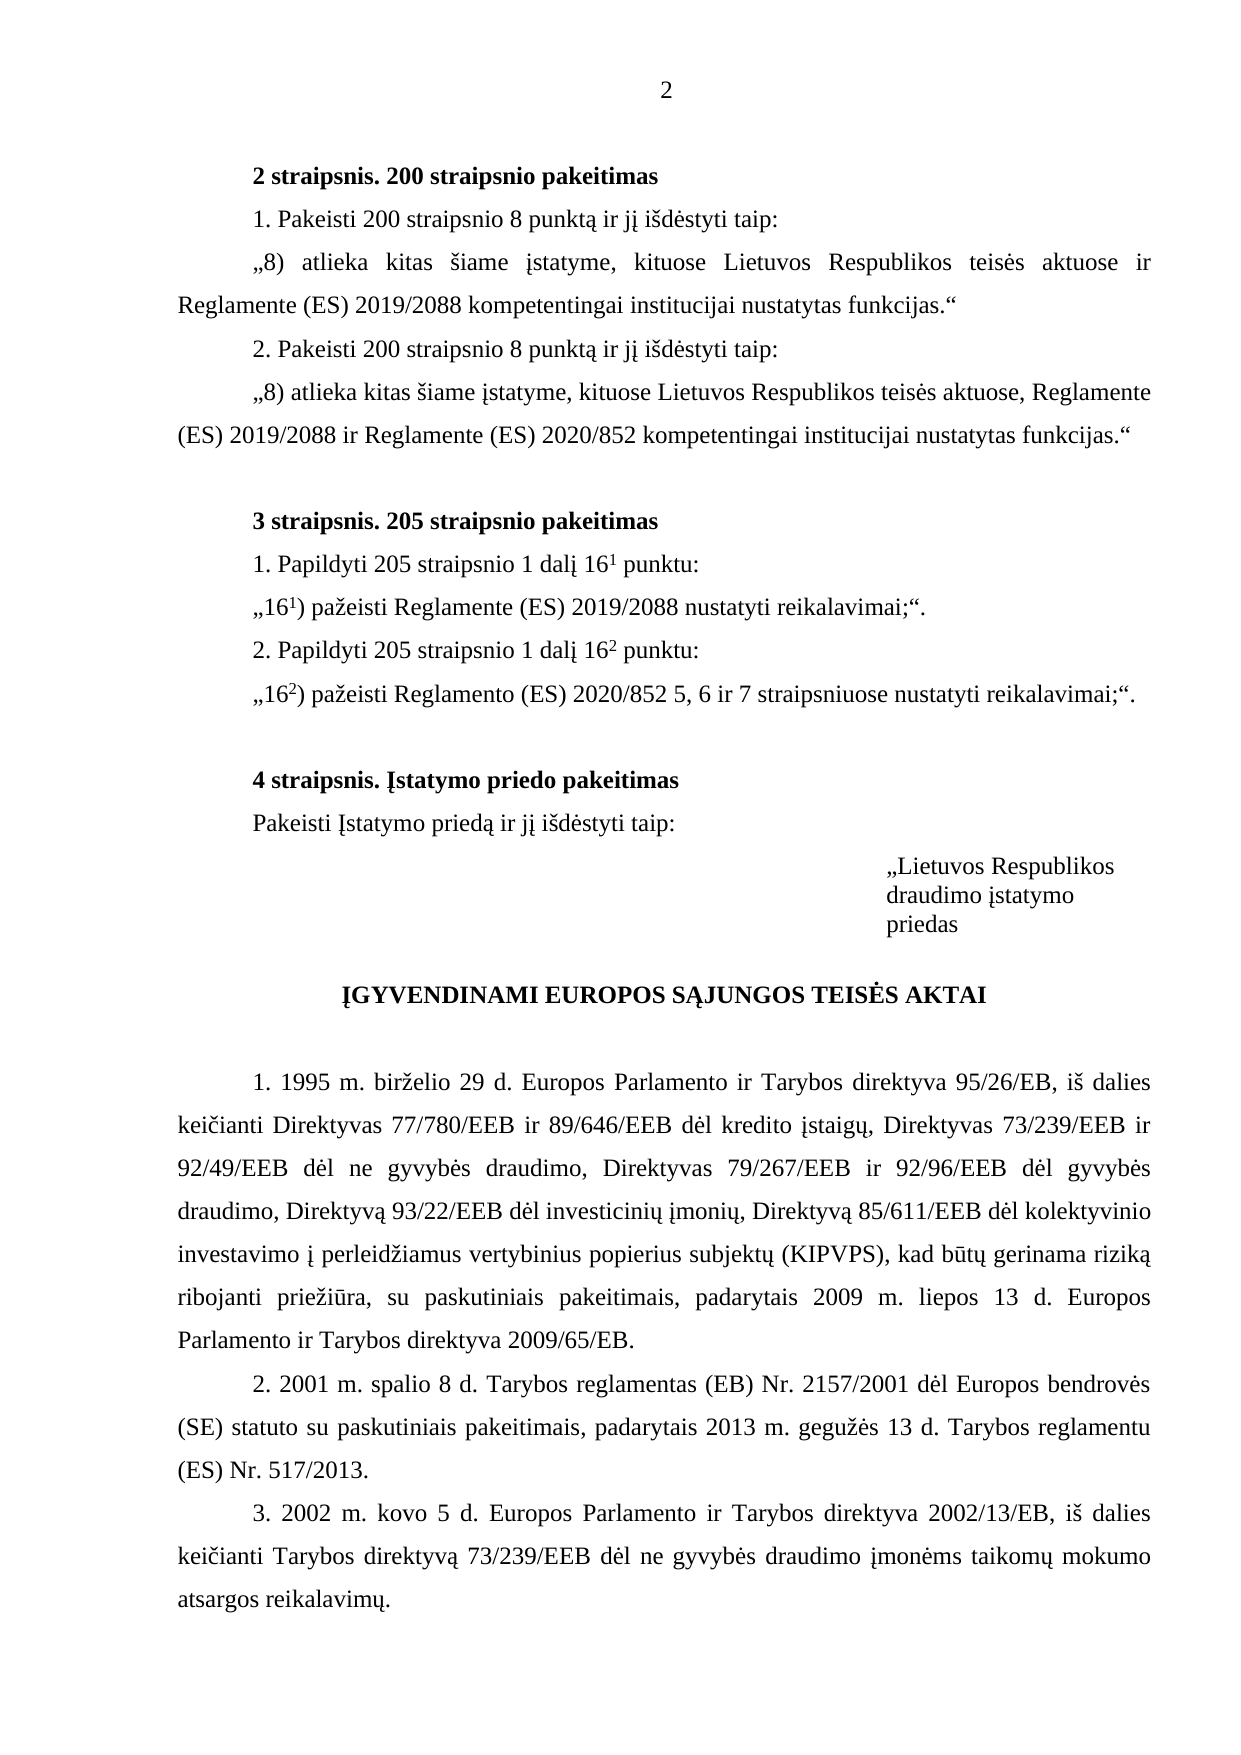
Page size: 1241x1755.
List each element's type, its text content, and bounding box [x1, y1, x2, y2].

text 1. Papildyti 205 straipsnio 1 dalį 161 punktu: [177, 549, 1152, 578]
text 2. Pakeisti 200 straipsnio 8 punktą ir jį išdėstyti taip: [177, 334, 1152, 362]
text 2. 2001 m. spalio 8 d. Tarybos reglamentas (EB) Nr. 2157/2001 dėl Europos bendrovės (SE) statuto su paskutiniais pakeitimais, padarytais 2013 m. gegužės 13 d. Tarybos reglamentu (ES) Nr. 517/2013. [177, 1369, 1152, 1484]
text 4 straipsnis. Įstatymo priedo pakeitimas [177, 765, 1152, 794]
text Pakeisti Įstatymo priedą ir jį išdėstyti taip: [177, 808, 1152, 837]
text ĮGYVENDINAMI EUROPOS SĄJUNGOS TEISĖS AKTAI [177, 981, 1152, 1009]
text „8) atlieka kitas šiame įstatyme, kituose Lietuvos Respublikos teisės aktuose, Reglamente (ES) 2019/2088 ir Reglamente (ES) 2020/852 kompetentingai institucijai nustatytas funkcijas.“ [177, 377, 1152, 449]
text „162) pažeisti Reglamento (ES) 2020/852 5, 6 ir 7 straipsniuose nustatyti reikalavimai;“. [177, 679, 1152, 707]
text „Lietuvos Respublikos [177, 851, 1152, 880]
text priedas [177, 909, 1152, 937]
text „8) atlieka kitas šiame įstatyme, kituose Lietuvos Respublikos teisės aktuose ir Reglamente (ES) 2019/2088 kompetentingai institucijai nustatytas funkcijas.“ [177, 247, 1152, 319]
text draudimo įstatymo [177, 880, 1152, 909]
text „161) pažeisti Reglamente (ES) 2019/2088 nustatyti reikalavimai;“. [177, 592, 1152, 621]
text 1. 1995 m. birželio 29 d. Europos Parlamento ir Tarybos direktyva 95/26/EB, iš dalies keičianti Direktyvas 77/780/EEB ir 89/646/EEB dėl kredito įstaigų, Direktyvas 73/239/EEB ir 92/49/EEB dėl ne gyvybės draudimo, Direktyvas 79/267/EEB ir 92/96/EEB dėl gyvybės draudimo, Direktyvą 93/22/EEB dėl investicinių įmonių, Direktyvą 85/611/EEB dėl kolektyvinio investavimo į perleidžiamus vertybinius popierius subjektų (KIPVPS), kad būtų gerinama riziką ribojanti priežiūra, su paskutiniais pakeitimais, padarytais 2009 m. liepos 13 d. Europos Parlamento ir Tarybos direktyva 2009/65/EB. [177, 1067, 1152, 1354]
text 2. Papildyti 205 straipsnio 1 dalį 162 punktu: [177, 636, 1152, 664]
text 1. Pakeisti 200 straipsnio 8 punktą ir jį išdėstyti taip: [177, 204, 1152, 233]
text 3. 2002 m. kovo 5 d. Europos Parlamento ir Tarybos direktyva 2002/13/EB, iš dalies keičianti Tarybos direktyvą 73/239/EEB dėl ne gyvybės draudimo įmonėms taikomų mokumo atsargos reikalavimų. [177, 1498, 1152, 1613]
text 2 straipsnis. 200 straipsnio pakeitimas [177, 161, 1152, 190]
text 3 straipsnis. 205 straipsnio pakeitimas [177, 506, 1152, 535]
